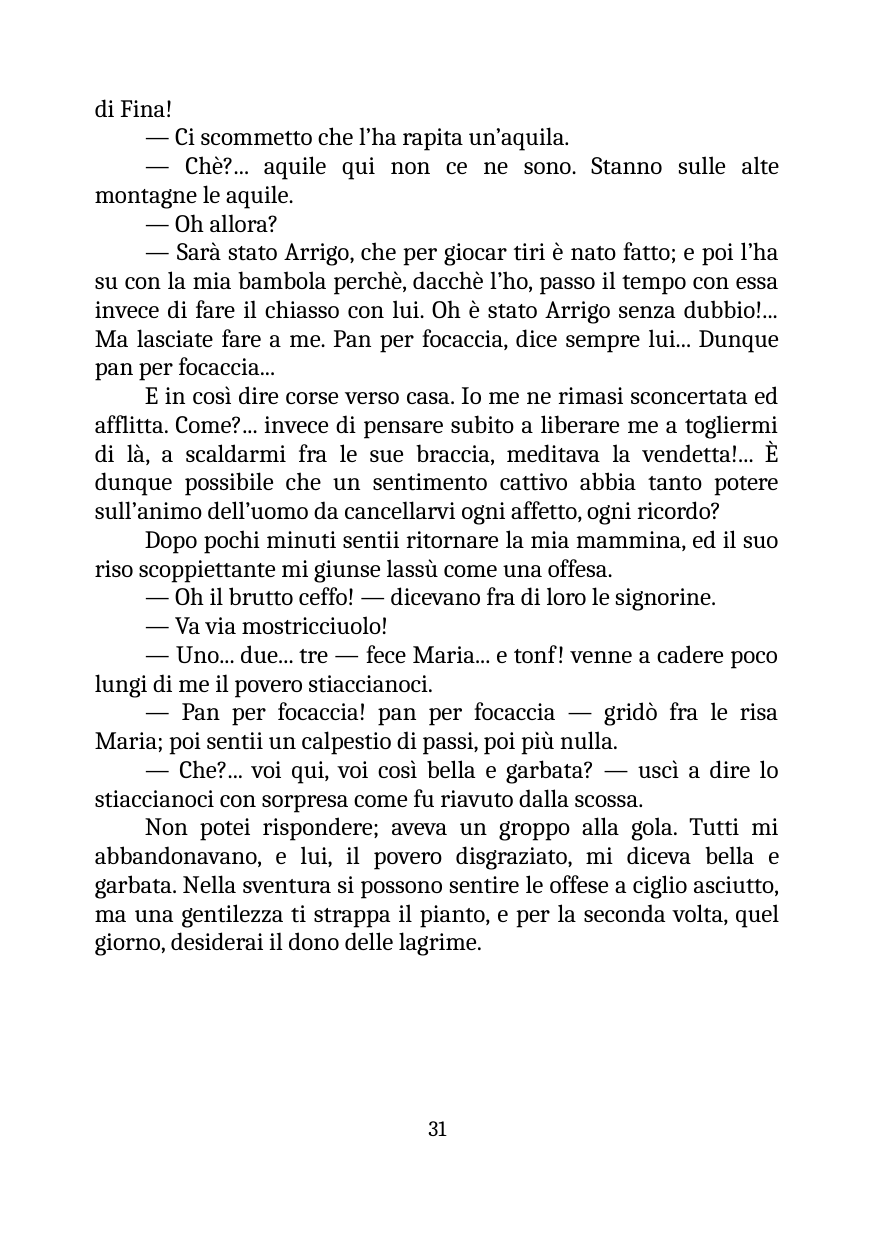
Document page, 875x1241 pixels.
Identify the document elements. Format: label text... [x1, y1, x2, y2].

text Dopo pochi minuti sentii ritornare la mia mammina, ed il suo riso scoppiettante mi giunse lassù come una offesa. [94, 526, 779, 583]
text — Sarà stato Arrigo, che per giocar tiri è nato fatto; e poi l’ha su con la mia bambola perchè, dacchè l’ho, passo il tempo con essa invece di fare il chiasso con lui. Oh è stato Arrigo senza dubbio!... Ma lasciate fare a me. Pan per focaccia, dice sempre lui... Dunque pan per focaccia... [94, 238, 779, 382]
text E in così dire corse verso casa. Io me ne rimasi sconcertata ed afflitta. Come?... invece di pensare subito a liberare me a togliermi di là, a scaldarmi fra le sue braccia, meditava la vendetta!... È dunque possibile che un sentimento cattivo abbia tanto potere sull’animo dell’uomo da cancellarvi ogni affetto, ogni ricordo? [94, 382, 779, 526]
text — Chè?... aquile qui non ce ne sono. Stanno sulle alte montagne le aquile. [94, 152, 779, 209]
text — Oh allora? [94, 209, 779, 238]
text Non potei rispondere; aveva un groppo alla gola. Tutti mi abbandonavano, e lui, il povero disgraziato, mi diceva bella e garbata. Nella sventura si possono sentire le offese a ciglio asciutto, ma una gentilezza ti strappa il pianto, e per la seconda volta, quel giorno, desiderai il dono delle lagrime. [94, 813, 779, 957]
text — Va via mostricciuolo! [94, 612, 779, 641]
text — Uno... due... tre — fece Maria... e tonf! venne a cadere poco lungi di me il povero stiaccianoci. [94, 641, 779, 698]
text — Oh il brutto ceffo! — dicevano fra di loro le signorine. [94, 583, 779, 612]
text — Pan per focaccia! pan per focaccia — gridò fra le risa Maria; poi sentii un calpestio di passi, poi più nulla. [94, 698, 779, 756]
text — Che?... voi qui, voi così bella e garbata? — uscì a dire lo stiaccianoci con sorpresa come fu riavuto dalla scossa. [94, 756, 779, 813]
text — Ci scommetto che l’ha rapita un’aquila. [94, 123, 779, 152]
text di Fina! [94, 94, 779, 123]
